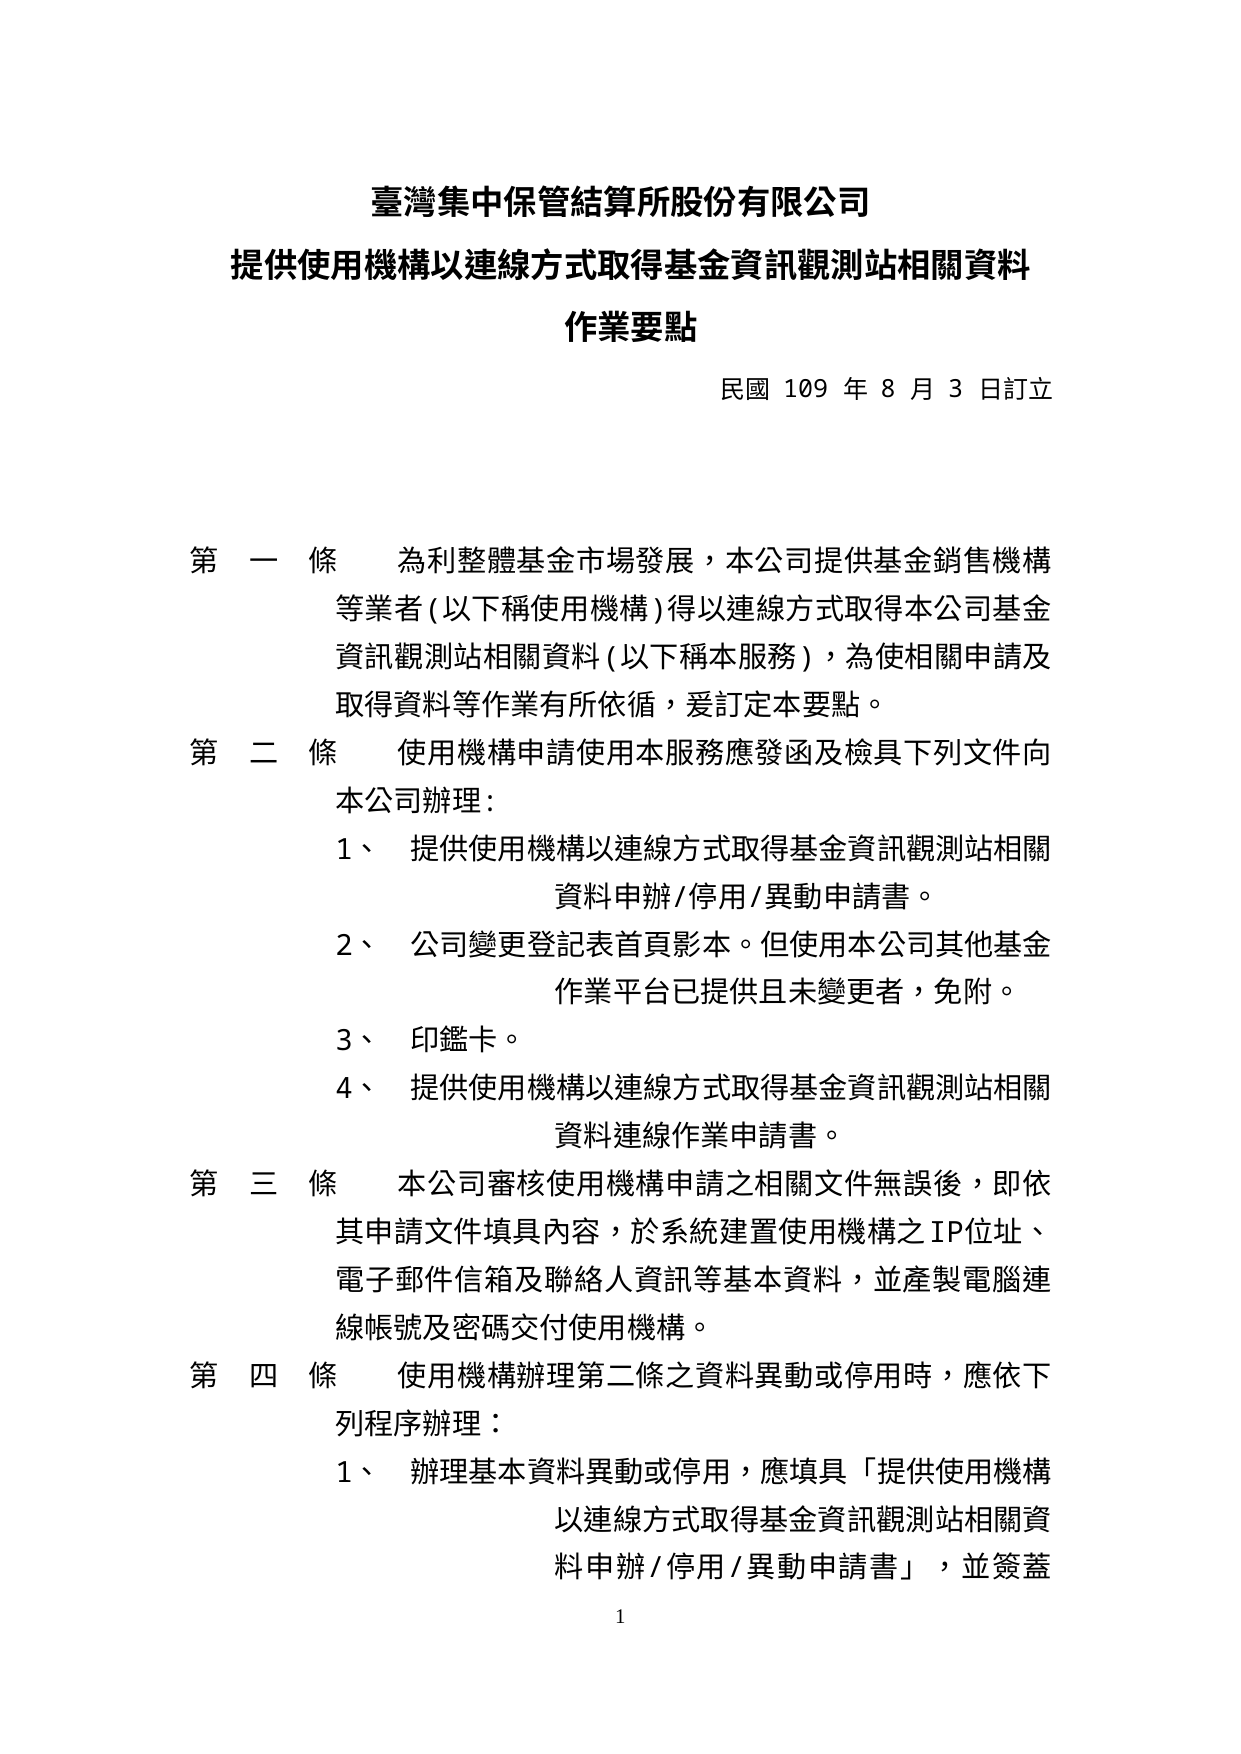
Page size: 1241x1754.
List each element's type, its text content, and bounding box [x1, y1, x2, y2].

text 第 二 條 使用機構申請使用本服務應發函及檢具下列文件向本公司辦理: [189, 725, 1053, 821]
text 第 三 條 本公司審核使用機構申請之相關文件無誤後，即依其申請文件填具內容，於系統建置使用機構之IP位址、電子郵件信箱及聯絡人資訊等基本資料，並產製電腦連線帳號及密碼交付使用機構。 [189, 1156, 1053, 1348]
text 臺灣集中保管結算所股份有限公司 [187, 158, 1053, 221]
list 提供使用機構以連線方式取得基金資訊觀測站相關資料申辦/停用/異動申請書。 [335, 821, 1053, 917]
list 辦理基本資料異動或停用，應填具「提供使用機構以連線方式取得基金資訊觀測站相關資料申辦/停用/異動申請書」，並簽蓋 [335, 1444, 1053, 1587]
text 第 四 條 使用機構辦理第二條之資料異動或停用時，應依下列程序辦理： [189, 1348, 1053, 1444]
list 印鑑卡。 [335, 1012, 1053, 1060]
list 提供使用機構以連線方式取得基金資訊觀測站相關資料連線作業申請書。 [335, 1060, 1053, 1156]
text 民國 109 年 8 月 3 日訂立 [187, 346, 1053, 408]
text 第 一 條 為利整體基金市場發展，本公司提供基金銷售機構等業者(以下稱使用機構)得以連線方式取得本公司基金資訊觀測站相關資料(以下稱本服務)，為使相關申請及取得資料等作業有所依循，爰訂定本要點。 [189, 533, 1053, 725]
text 提供使用機構以連線方式取得基金資訊觀測站相關資料作業要點 [217, 221, 1044, 346]
list 公司變更登記表首頁影本。但使用本公司其他基金作業平台已提供且未變更者，免附。 [335, 917, 1053, 1012]
